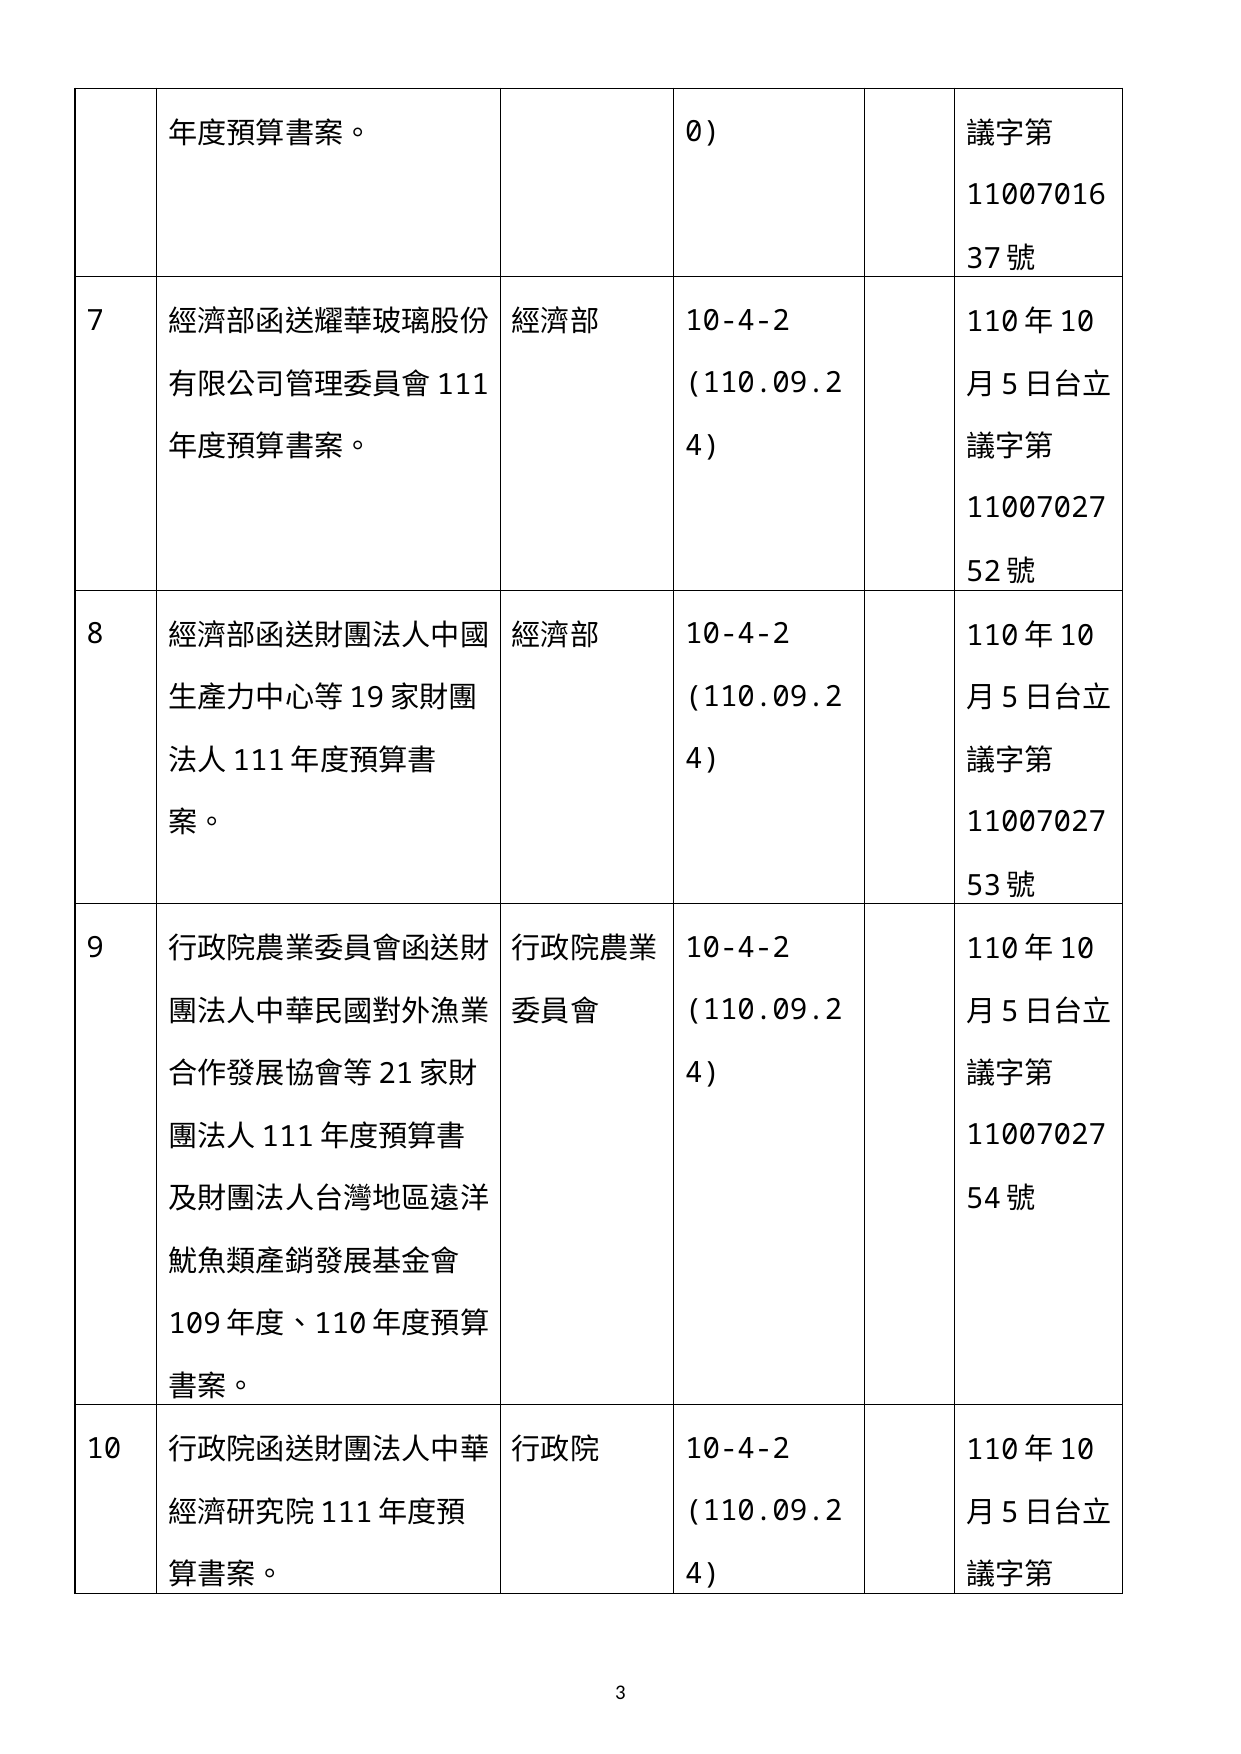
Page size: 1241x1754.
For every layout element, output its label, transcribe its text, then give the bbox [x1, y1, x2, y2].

table_cell 年度預算書案。 [157, 89, 500, 276]
table_cell 經濟部 [501, 277, 673, 590]
table_cell 10-4-2 (110.09.24) [674, 277, 864, 590]
table_cell 經濟部函送耀華玻璃股份有限公司管理委員會111年度預算書案。 [157, 277, 500, 590]
table_cell 110年10月5日台立議字第1100702753號 [955, 591, 1122, 903]
table_cell 110年10月5日台立議字第1100702754號 [955, 904, 1122, 1404]
table_cell 9 [76, 904, 156, 1404]
table_cell 0) [674, 89, 864, 276]
table_cell 行政院函送財團法人中華經濟研究院111年度預算書案。 [157, 1405, 500, 1593]
table_cell 行政院農業委員會函送財團法人中華民國對外漁業合作發展協會等21家財團法人111年度預算書及財團法人台灣地區遠洋魷魚類產銷發展基金會109年度、110年度預算書案。 [157, 904, 500, 1404]
table_cell 10-4-2 (110.09.24) [674, 591, 864, 903]
table_cell 行政院 [501, 1405, 673, 1593]
table_cell 經濟部函送財團法人中國生產力中心等19家財團法人111年度預算書案。 [157, 591, 500, 903]
table_cell [865, 591, 954, 903]
table_cell 8 [76, 591, 156, 903]
table_cell [865, 904, 954, 1404]
table_cell [76, 89, 156, 276]
table_cell 7 [76, 277, 156, 590]
table_cell 議字第1100701637號 [955, 89, 1122, 276]
table_cell 10-4-2 (110.09.24) [674, 904, 864, 1404]
table_cell [865, 1405, 954, 1593]
table_cell [865, 277, 954, 590]
table_cell 經濟部 [501, 591, 673, 903]
table_cell 110年10月5日台立議字第 [955, 1405, 1122, 1593]
table_cell 110年10月5日台立議字第1100702752號 [955, 277, 1122, 590]
table_cell [865, 89, 954, 276]
table_cell 10-4-2 (110.09.24) [674, 1405, 864, 1593]
table_cell 10 [76, 1405, 156, 1593]
table_cell [501, 89, 673, 276]
table_cell 行政院農業委員會 [501, 904, 673, 1404]
